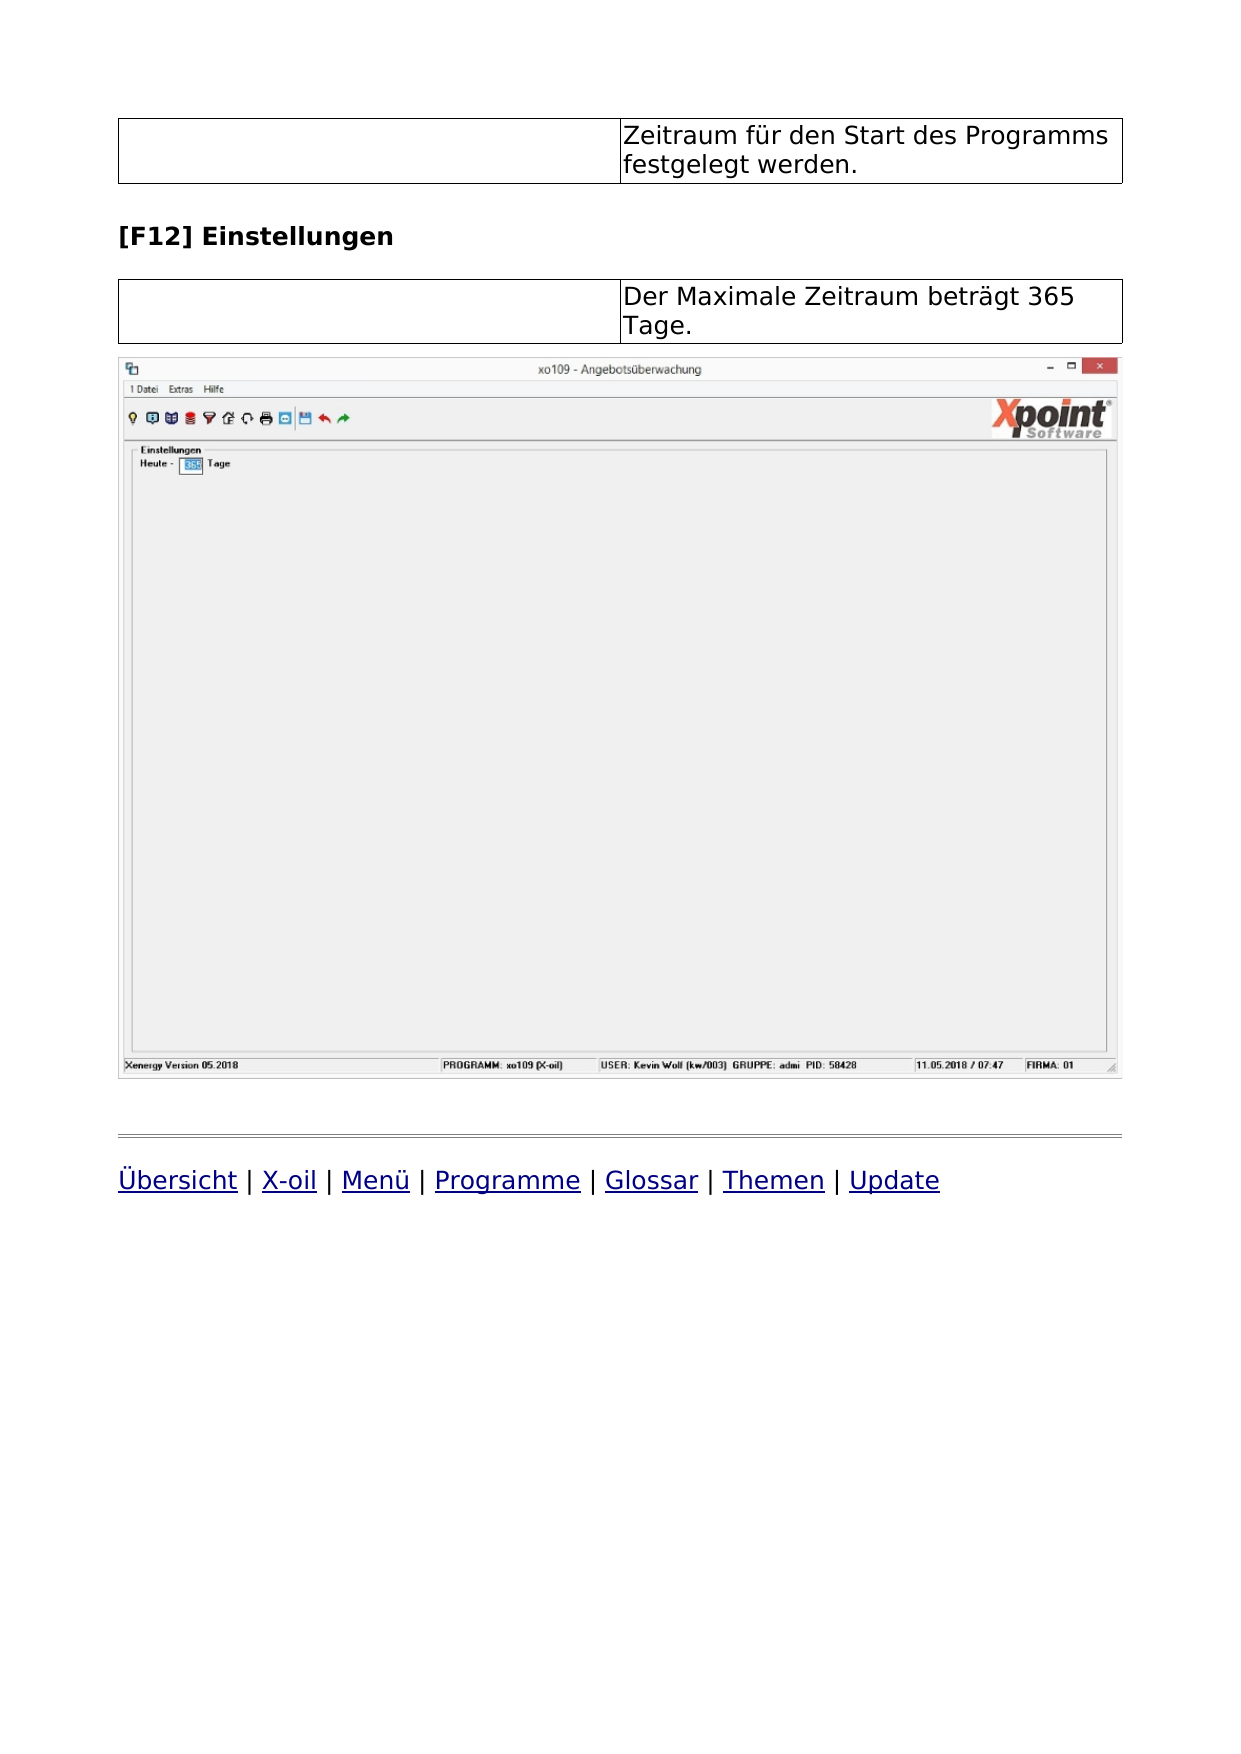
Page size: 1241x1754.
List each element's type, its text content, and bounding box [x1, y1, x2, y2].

table_cell Zeitraum für den Start des Programms festgelegt werden. [621, 119, 1122, 182]
table_header Der Maximale Zeitraum beträgt 365 Tage. [621, 280, 1122, 343]
picture [118, 357, 1123, 1079]
table_cell [119, 119, 620, 182]
subtitle [F12] Einstellungen [118, 222, 1122, 251]
text Übersicht | X-oil | Menü | Programme | Glossar | Themen | Update [118, 1166, 1122, 1195]
table_header [119, 280, 620, 343]
